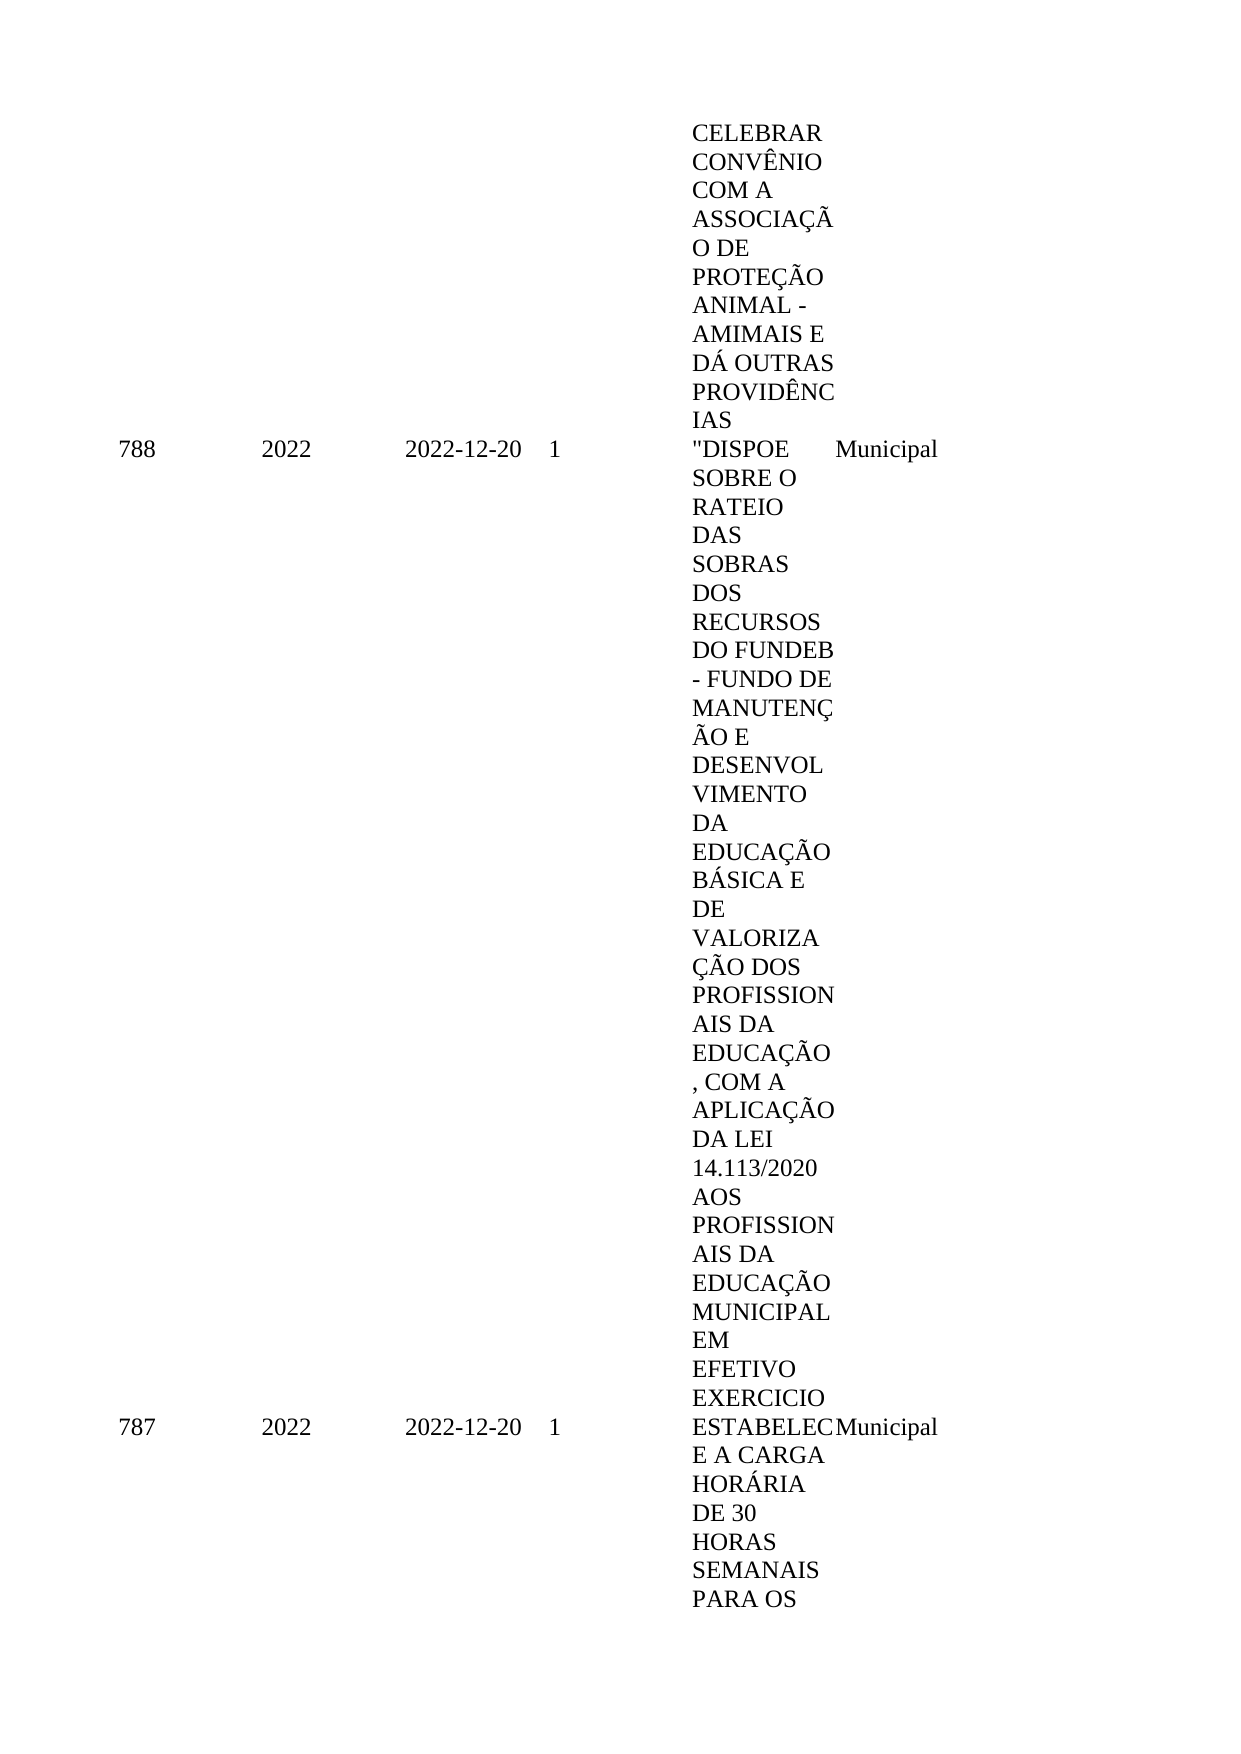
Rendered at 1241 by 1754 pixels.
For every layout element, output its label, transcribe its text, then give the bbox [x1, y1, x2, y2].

table_cell [979, 118, 1122, 434]
table_cell 787 [118, 1412, 261, 1613]
table_cell 1 [548, 434, 692, 1412]
table_cell Municipal [835, 434, 979, 1412]
table_cell Municipal [835, 1412, 979, 1613]
table_cell 2022-12-20 [405, 1412, 548, 1613]
table_cell ESTABELECE A CARGA HORÁRIA DE 30 HORAS SEMANAIS PARA OS [692, 1412, 835, 1613]
table_cell [405, 118, 548, 434]
table_cell 2022 [261, 434, 405, 1412]
table_cell [835, 118, 979, 434]
table_cell [118, 118, 261, 434]
table_cell [261, 118, 405, 434]
table_cell "DISPOE SOBRE O RATEIO DAS SOBRAS DOS RECURSOS DO FUNDEB - FUNDO DE MANUTENÇÃO E DESENVOLVIMENTO DA EDUCAÇÃO BÁSICA E DE VALORIZAÇÃO DOS PROFISSIONAIS DA EDUCAÇÃO, COM A APLICAÇÃO DA LEI 14.113/2020 AOS PROFISSIONAIS DA EDUCAÇÃO MUNICIPAL EM EFETIVO EXERCICIO [692, 434, 835, 1412]
table_cell [548, 118, 692, 434]
table_cell 788 [118, 434, 261, 1412]
table_cell 2022 [261, 1412, 405, 1613]
table_cell [979, 1412, 1122, 1613]
table_cell [979, 434, 1122, 1412]
table_cell CELEBRAR CONVÊNIO COM A ASSOCIAÇÃO DE PROTEÇÃO ANIMAL - AMIMAIS E DÁ OUTRAS PROVIDÊNCIAS [692, 118, 835, 434]
table_cell 2022-12-20 [405, 434, 548, 1412]
table_cell 1 [548, 1412, 692, 1613]
